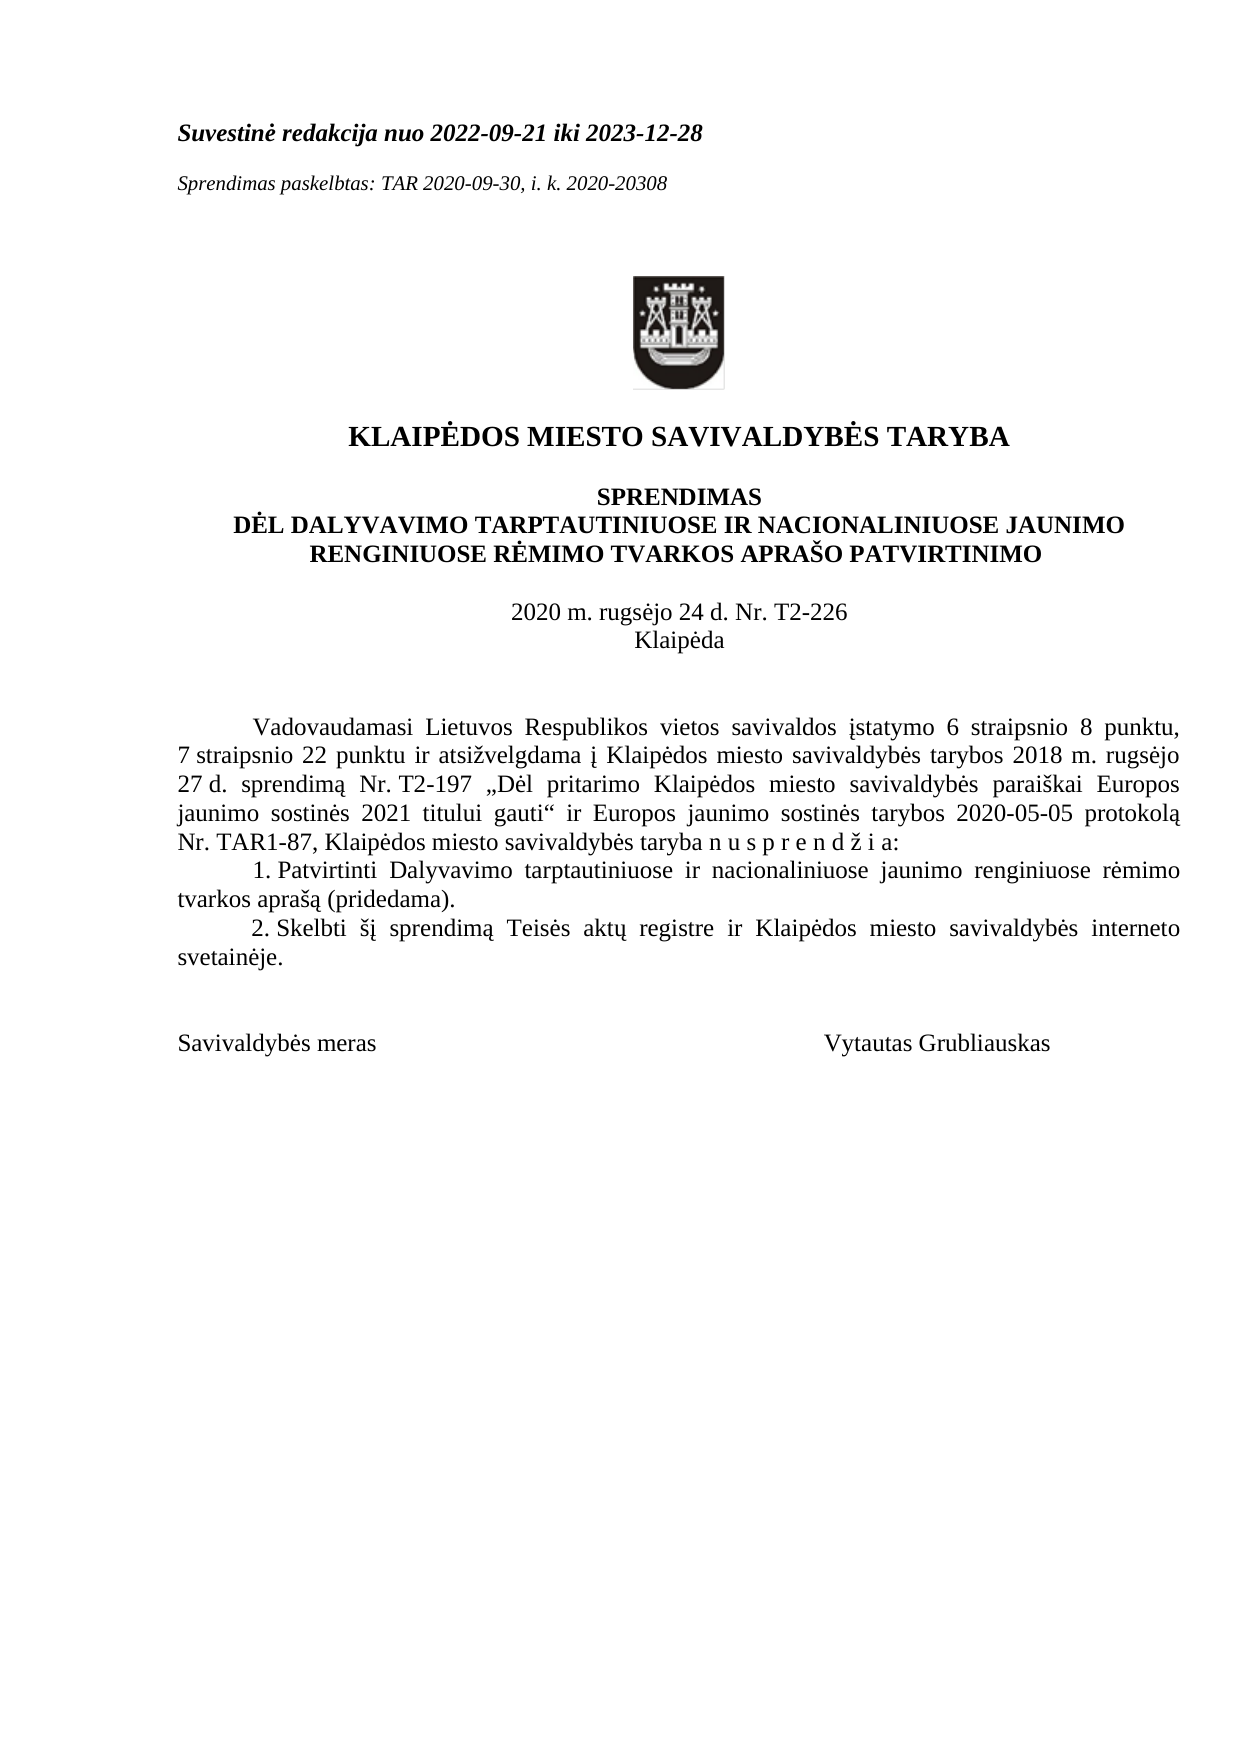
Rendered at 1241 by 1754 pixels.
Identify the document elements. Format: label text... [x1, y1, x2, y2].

text 2020 m. rugsėjo 24 d. Nr. T2-226 [177, 597, 1181, 625]
text Savivaldybės meras Vytautas Grubliauskas [177, 1028, 1181, 1057]
text Vadovaudamasi Lietuvos Respublikos vietos savivaldos įstatymo 6 straipsnio 8 punktu, 7 straipsnio 22 punktu ir atsižvelgdama į Klaipėdos miesto savivaldybės tarybos 2018 m. rugsėjo 27 d. sprendimą Nr. T2‑197 „Dėl pritarimo Klaipėdos miesto savivaldybės paraiškai Europos jaunimo sostinės 2021 titului gauti“ ir Europos jaunimo sostinės tarybos 2020-05-05 protokolą Nr. TAR1-87, Klaipėdos miesto savivaldybės taryba nusprendžia: [177, 712, 1181, 855]
text Klaipėda [177, 625, 1181, 654]
text DĖL dalyvavimo tarptautiniuose ir nacionaliniuose jaunimo renginiuose rėmimo tvarkos aprašo patvirtinimo [177, 510, 1181, 568]
text 2. Skelbti šį sprendimą Teisės aktų registre ir Klaipėdos miesto savivaldybės interneto svetainėje. [177, 913, 1181, 970]
text Suvestinė redakcija nuo 2022-09-21 iki 2023-12-28 [177, 118, 1181, 147]
subtitle SPRENDIMAS [177, 482, 1181, 510]
text KLAIPĖDOS MIESTO SAVIVALDYBĖS TARYBA [177, 419, 1181, 453]
text 1. Patvirtinti Dalyvavimo tarptautiniuose ir nacionaliniuose jaunimo renginiuose rėmimo tvarkos aprašą (pridedama). [177, 855, 1181, 913]
text Sprendimas paskelbtas: TAR 2020-09-30, i. k. 2020-20308 [177, 171, 1181, 195]
